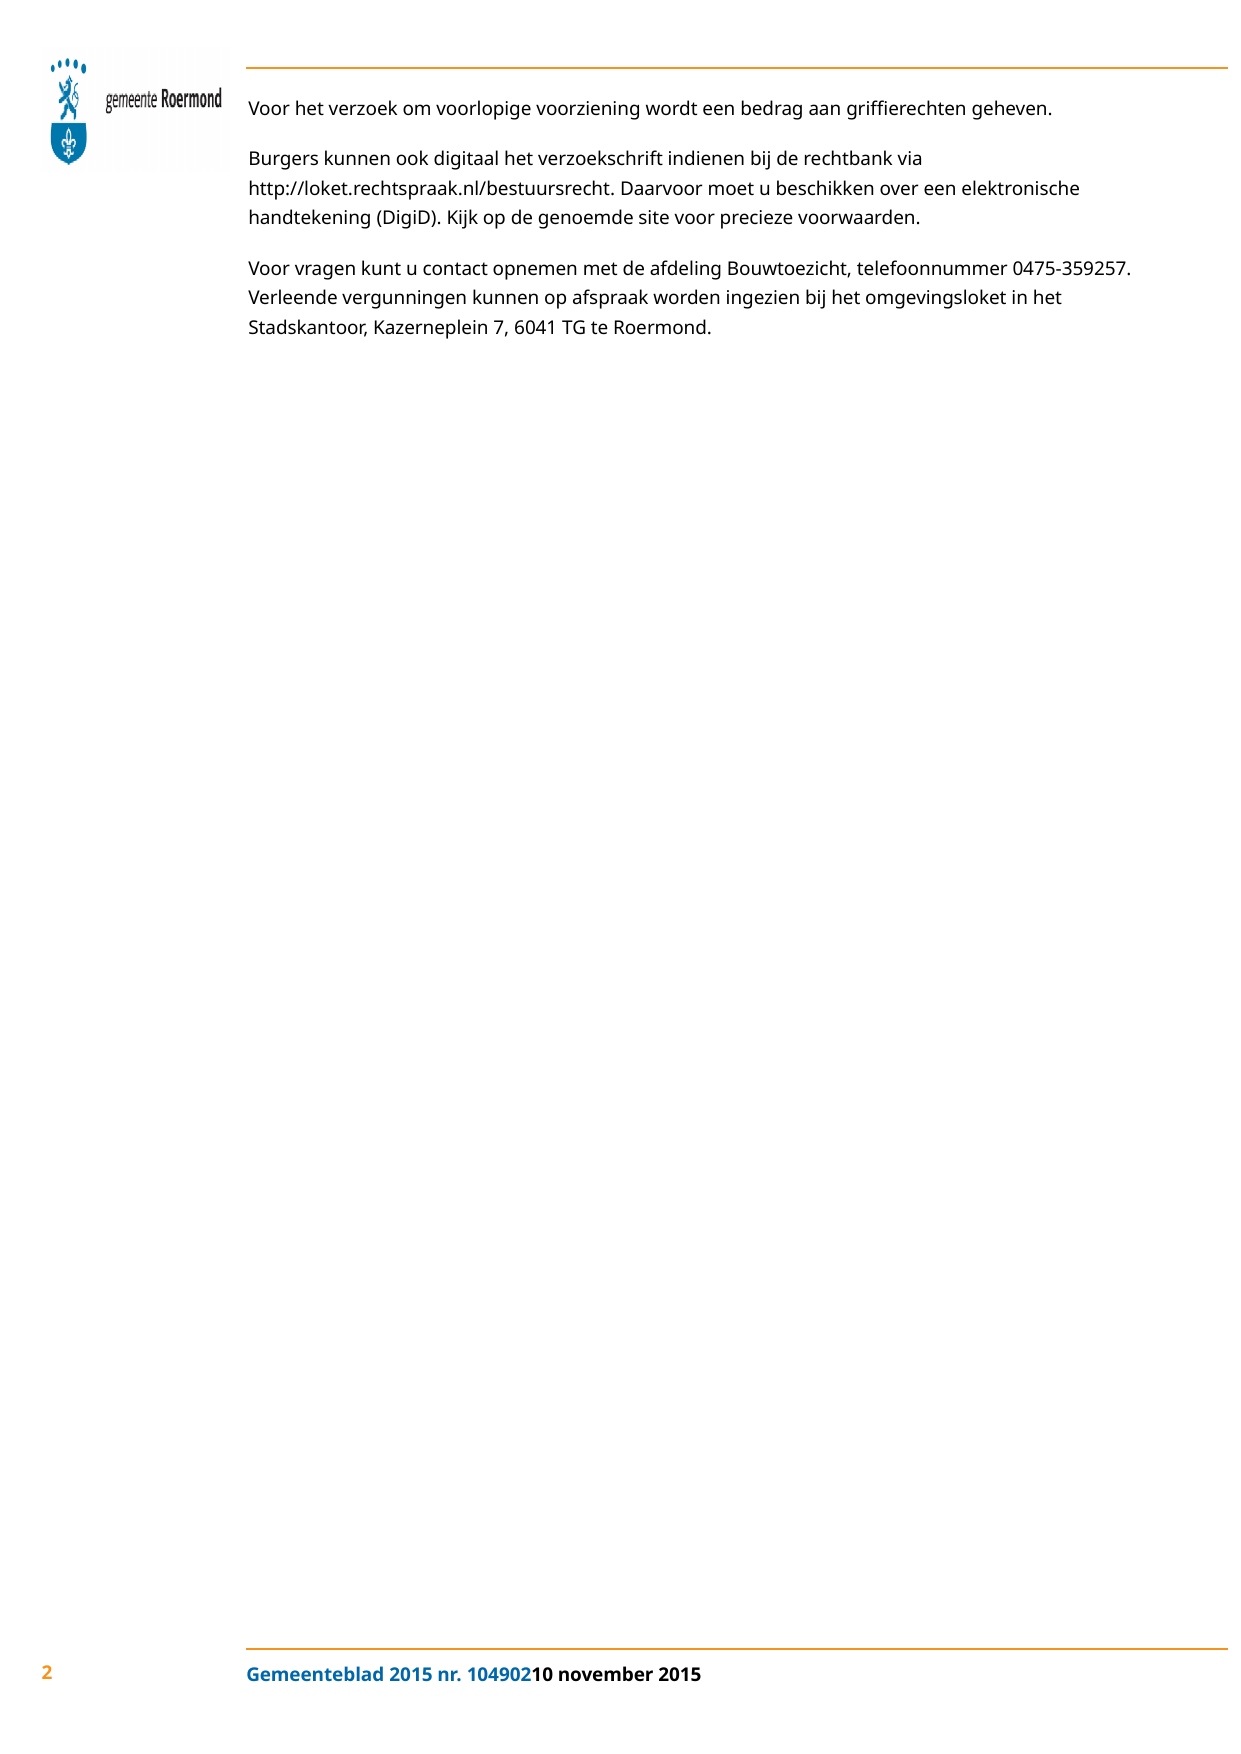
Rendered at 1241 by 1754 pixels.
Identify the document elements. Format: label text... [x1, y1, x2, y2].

text Voor vragen kunt u contact opnemen met de afdeling Bouwtoezicht, telefoonnummer 0475-359257. Verleende vergunningen kunnen op afspraak worden ingezien bij het omgevingsloket in het Stadskantoor, Kazerneplein 7, 6041 TG te Roermond. [248, 255, 1152, 340]
text Voor het verzoek om voorlopige voorziening wordt een bedrag aan griffierechten geheven. [248, 95, 1152, 121]
text Burgers kunnen ook digitaal het verzoekschrift indienen bij de rechtbank via http://loket.rechtspraak.nl/bestuursrecht. Daarvoor moet u beschikken over een elektronische handtekening (DigiD). Kijk op de genoemde site voor precieze voorwaarden. [248, 145, 1152, 230]
picture [41, 47, 231, 172]
